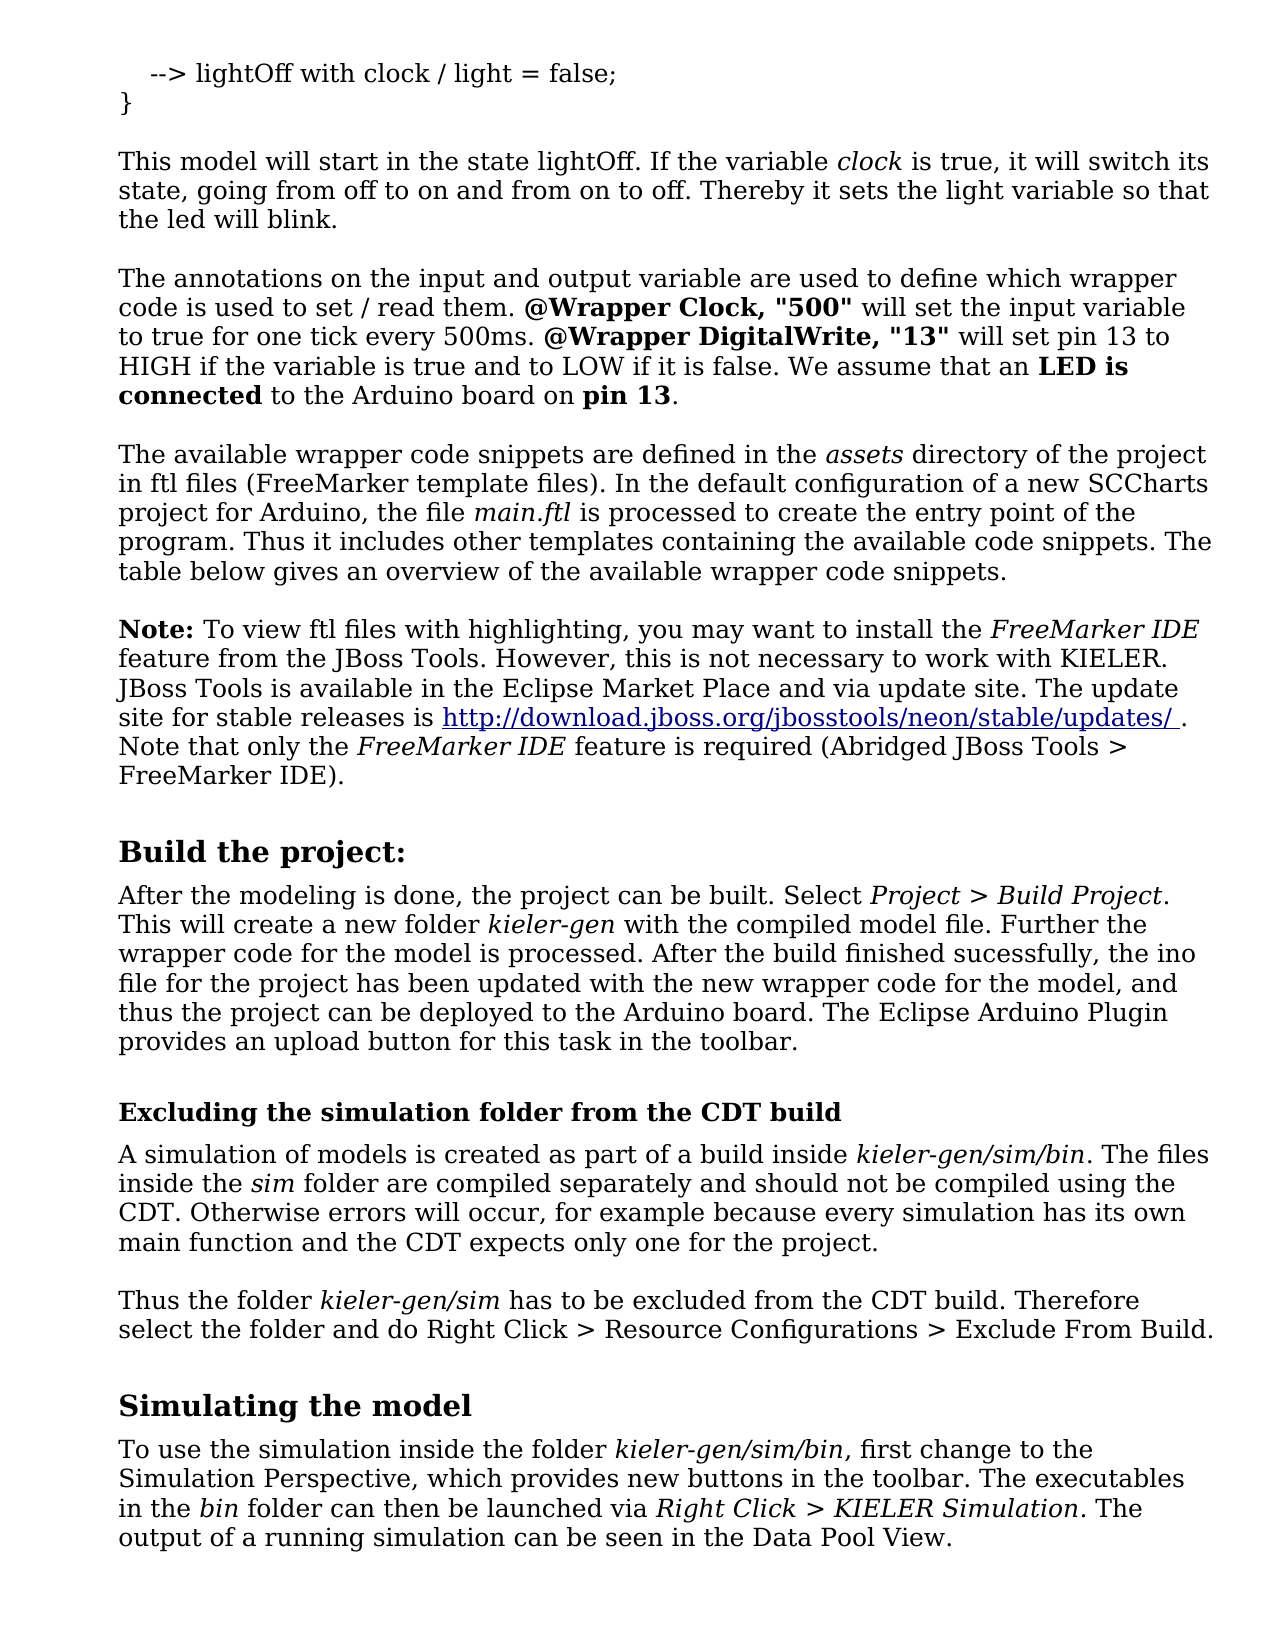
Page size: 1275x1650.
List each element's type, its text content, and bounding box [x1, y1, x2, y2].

text After the modeling is done, the project can be built. Select Project > Build Project. This will create a new folder kieler-gen with the compiled model file. Further the wrapper code for the model is processed. After the build finished sucessfully, the ino file for the project has been updated with the new wrapper code for the model, and thus the project can be deployed to the Arduino board. The Eclipse Arduino Plugin provides an upload button for this task in the toolbar. [118, 881, 1216, 1056]
subtitle Build the project: [118, 834, 1216, 869]
text To use the simulation inside the folder kieler-gen/sim/bin, first change to the Simulation Perspective, which provides new buttons in the toolbar. The executables in the bin folder can then be launched via Right Click > KIELER Simulation. The output of a running simulation can be seen in the Data Pool View. [118, 1436, 1216, 1552]
subtitle Excluding the simulation folder from the CDT build [118, 1098, 1216, 1128]
text A simulation of models is created as part of a build inside kieler-gen/sim/bin. The files inside the sim folder are compiled separately and should not be compiled using the CDT. Otherwise errors will occur, for example because every simulation has its own main function and the CDT expects only one for the project. [118, 1140, 1216, 1257]
text --> lightOff with clock / light = false; } [118, 59, 1216, 117]
text Thus the folder kieler-gen/sim has to be excluded from the CDT build. Therefore select the folder and do Right Click > Resource Configurations > Exclude From Build. [118, 1286, 1216, 1345]
text Note: To view ftl files with highlighting, you may want to install the FreeMarker IDE feature from the JBoss Tools. However, this is not necessary to work with KIELER. JBoss Tools is available in the Eclipse Market Place and via update site. The update site for stable releases is http://download.jboss.org/jbosstools/neon/stable/updates/ . Note that only the FreeMarker IDE feature is required (Abridged JBoss Tools > FreeMarker IDE). [118, 615, 1216, 791]
text The available wrapper code snippets are defined in the assets directory of the project in ftl files (FreeMarker template files). In the default configuration of a new SCCharts project for Arduino, the file main.ftl is processed to create the entry point of the program. Thus it includes other templates containing the available code snippets. The table below gives an overview of the available wrapper code snippets. [118, 440, 1216, 586]
text This model will start in the state lightOff. If the variable clock is true, it will switch its state, going from off to on and from on to off. Thereby it sets the light variable so that the led will blink. [118, 147, 1216, 234]
subtitle Simulating the model [118, 1389, 1216, 1423]
text The annotations on the input and output variable are used to define which wrapper code is used to set / read them. @Wrapper Clock, "500" will set the input variable to true for one tick every 500ms. @Wrapper DigitalWrite, "13" will set pin 13 to HIGH if the variable is true and to LOW if it is false. We assume that an LED is connected to the Arduino board on pin 13. [118, 264, 1216, 411]
